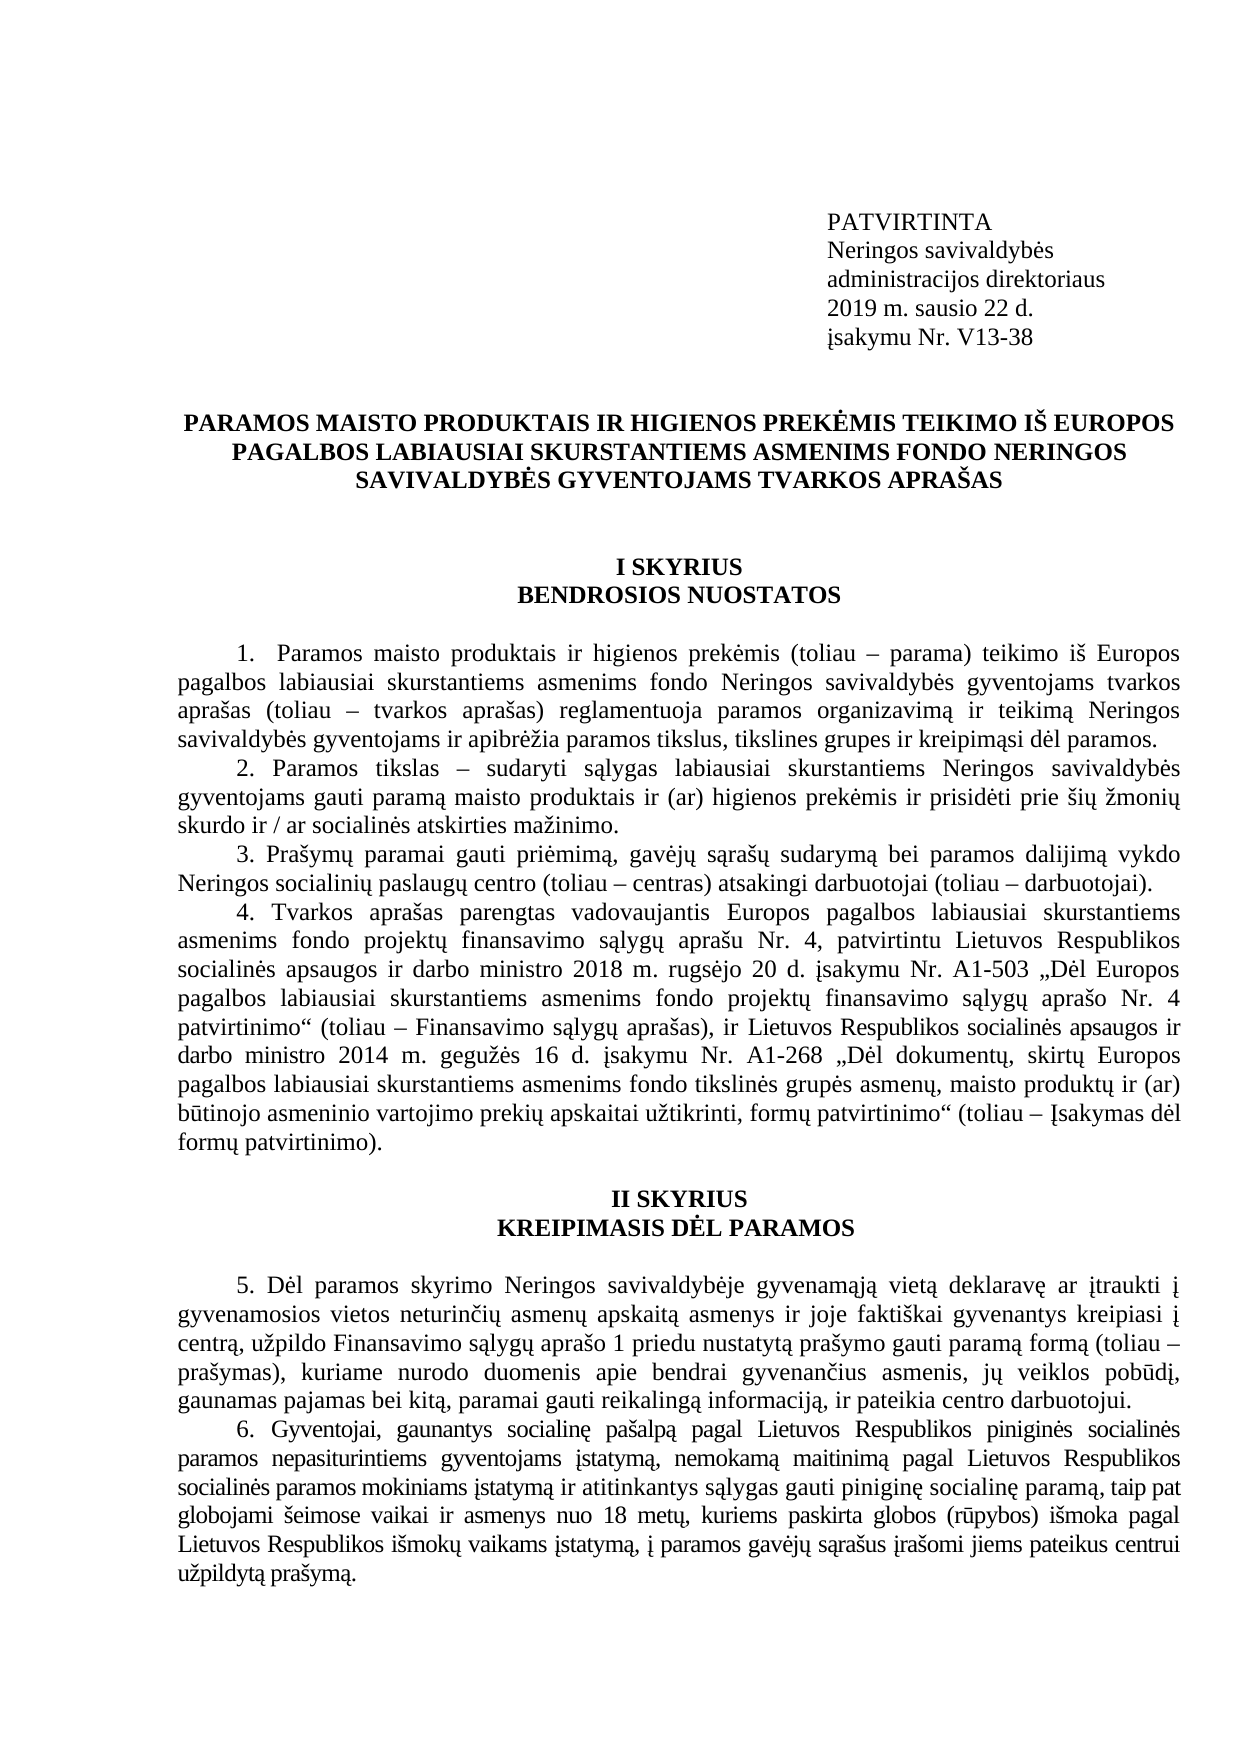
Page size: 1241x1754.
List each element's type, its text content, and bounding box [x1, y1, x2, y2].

text PATVIRTINTA [177, 207, 1181, 235]
text administracijos direktoriaus [827, 264, 1181, 293]
text I SKYRIUS [177, 552, 1181, 580]
text KREIPIMASIS DĖL PARAMOS [177, 1213, 1181, 1242]
text 2019 m. sausio 22 d. [827, 293, 1181, 322]
text BENDROSIOS NUOSTATOS [177, 580, 1181, 609]
text 3. Prašymų paramai gauti priėmimą, gavėjų sąrašų sudarymą bei paramos dalijimą vykdo Neringos socialinių paslaugų centro (toliau – centras) atsakingi darbuotojai (toliau – darbuotojai). [177, 839, 1181, 897]
text 1. Paramos maisto produktais ir higienos prekėmis (toliau – parama) teikimo iš Europos pagalbos labiausiai skurstantiems asmenims fondo Neringos savivaldybės gyventojams tvarkos aprašas (toliau – tvarkos aprašas) reglamentuoja paramos organizavimą ir teikimą Neringos savivaldybės gyventojams ir apibrėžia paramos tikslus, tikslines grupes ir kreipimąsi dėl paramos. [177, 638, 1181, 753]
text Neringos savivaldybės [827, 235, 1181, 264]
text 2. Paramos tikslas – sudaryti sąlygas labiausiai skurstantiems Neringos savivaldybės gyventojams gauti paramą maisto produktais ir (ar) higienos prekėmis ir prisidėti prie šių žmonių skurdo ir / ar socialinės atskirties mažinimo. [177, 753, 1181, 839]
text 6. Gyventojai, gaunantys socialinę pašalpą pagal Lietuvos Respublikos piniginės socialinės paramos nepasiturintiems gyventojams įstatymą, nemokamą maitinimą pagal Lietuvos Respublikos socialinės paramos mokiniams įstatymą ir atitinkantys sąlygas gauti piniginę socialinę paramą, taip pat globojami šeimose vaikai ir asmenys nuo 18 metų, kuriems paskirta globos (rūpybos) išmoka pagal Lietuvos Respublikos išmokų vaikams įstatymą, į paramos gavėjų sąrašus įrašomi jiems pateikus centrui užpildytą prašymą. [177, 1414, 1181, 1587]
text PARAMOS MAISTO PRODUKTAIS IR HIGIENOS PREKĖMIS TEIKIMO IŠ EUROPOS PAGALBOS LABIAUSIAI SKURSTANTIEMS ASMENIMS FONDO NERINGOS SAVIVALDYBĖS GYVENTOJAMS TVARKOS APRAŠAS [177, 408, 1181, 494]
text II SKYRIUS [177, 1184, 1181, 1213]
text įsakymu Nr. V13-38 [827, 322, 1181, 350]
text 4. Tvarkos aprašas parengtas vadovaujantis Europos pagalbos labiausiai skurstantiems asmenims fondo projektų finansavimo sąlygų aprašu Nr. 4, patvirtintu Lietuvos Respublikos socialinės apsaugos ir darbo ministro 2018 m. rugsėjo 20 d. įsakymu Nr. A1-503 „Dėl Europos pagalbos labiausiai skurstantiems asmenims fondo projektų finansavimo sąlygų aprašo Nr. 4 patvirtinimo“ (toliau – Finansavimo sąlygų aprašas), ir Lietuvos Respublikos socialinės apsaugos ir darbo ministro 2014 m. gegužės 16 d. įsakymu Nr. A1-268 „Dėl dokumentų, skirtų Europos pagalbos labiausiai skurstantiems asmenims fondo tikslinės grupės asmenų, maisto produktų ir (ar) būtinojo asmeninio vartojimo prekių apskaitai užtikrinti, formų patvirtinimo“ (toliau – Įsakymas dėl formų patvirtinimo). [177, 897, 1181, 1155]
text 5. Dėl paramos skyrimo Neringos savivaldybėje gyvenamąją vietą deklaravę ar įtraukti į gyvenamosios vietos neturinčių asmenų apskaitą asmenys ir joje faktiškai gyvenantys kreipiasi į centrą, užpildo Finansavimo sąlygų aprašo 1 priedu nustatytą prašymo gauti paramą formą (toliau – prašymas), kuriame nurodo duomenis apie bendrai gyvenančius asmenis, jų veiklos pobūdį, gaunamas pajamas bei kitą, paramai gauti reikalingą informaciją, ir pateikia centro darbuotojui. [177, 1270, 1181, 1414]
